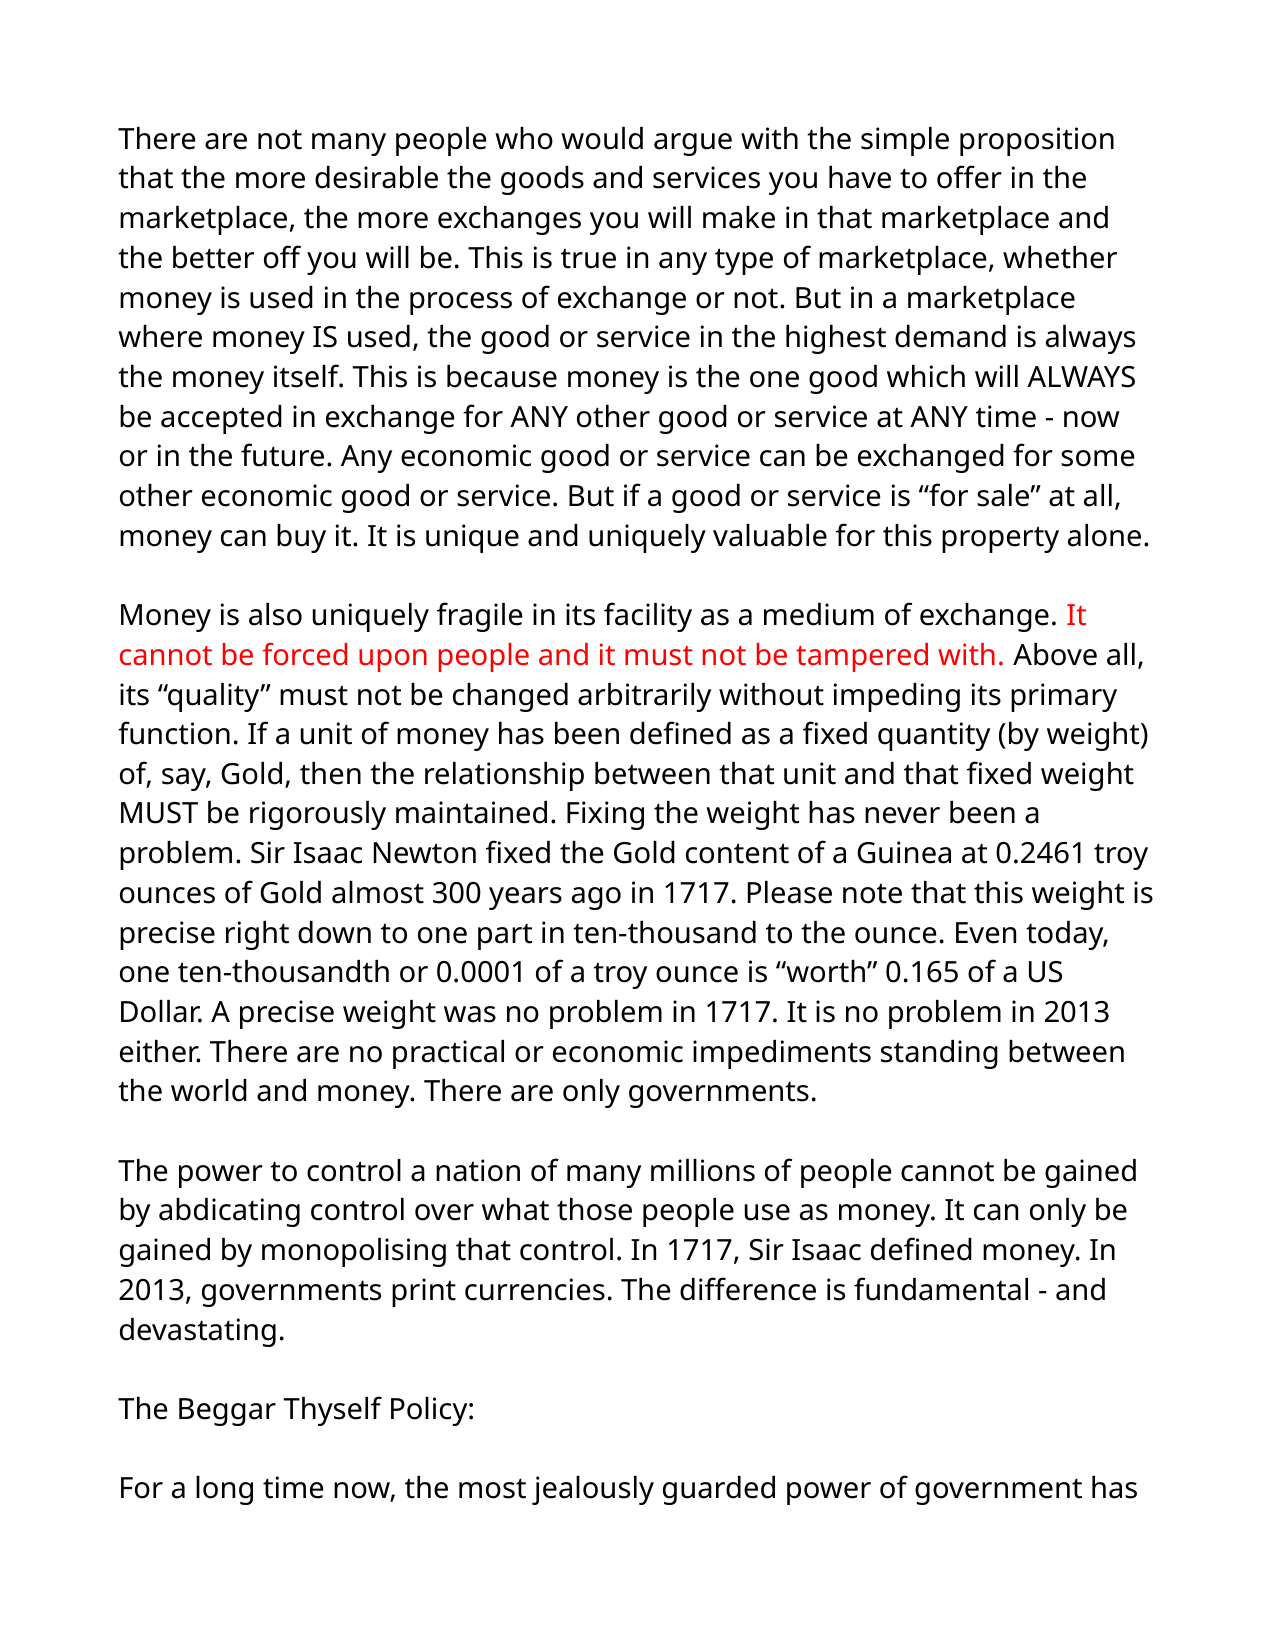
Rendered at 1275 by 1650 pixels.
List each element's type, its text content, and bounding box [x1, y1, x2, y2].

text The power to control a nation of many millions of people cannot be gained by abdicating control over what those people use as money. It can only be gained by monopolising that control. In 1717, Sir Isaac defined money. In 2013, governments print currencies. The difference is fundamental - and devastating. [118, 1150, 1157, 1348]
text Money is also uniquely fragile in its facility as a medium of exchange. It cannot be forced upon people and it must not be tampered with. Above all, its “quality” must not be changed arbitrarily without impeding its primary function. If a unit of money has been defined as a fixed quantity (by weight) of, say, Gold, then the relationship between that unit and that fixed weight MUST be rigorously maintained. Fixing the weight has never been a problem. Sir Isaac Newton fixed the Gold content of a Guinea at 0.2461 troy ounces of Gold almost 300 years ago in 1717. Please note that this weight is precise right down to one part in ten-thousand to the ounce. Even today, one ten-thousandth or 0.0001 of a troy ounce is “worth” 0.165 of a US Dollar. A precise weight was no problem in 1717. It is no problem in 2013 either. There are no practical or economic impediments standing between the world and money. There are only governments. [118, 594, 1157, 1110]
text For a long time now, the most jealously guarded power of government has [118, 1467, 1157, 1507]
text The Beggar Thyself Policy: [118, 1388, 1157, 1428]
text There are not many people who would argue with the simple proposition that the more desirable the goods and services you have to offer in the marketplace, the more exchanges you will make in that marketplace and the better off you will be. This is true in any type of marketplace, whether money is used in the process of exchange or not. But in a marketplace where money IS used, the good or service in the highest demand is always the money itself. This is because money is the one good which will ALWAYS be accepted in exchange for ANY other good or service at ANY time - now or in the future. Any economic good or service can be exchanged for some other economic good or service. But if a good or service is “for sale” at all, money can buy it. It is unique and uniquely valuable for this property alone. [118, 118, 1157, 555]
